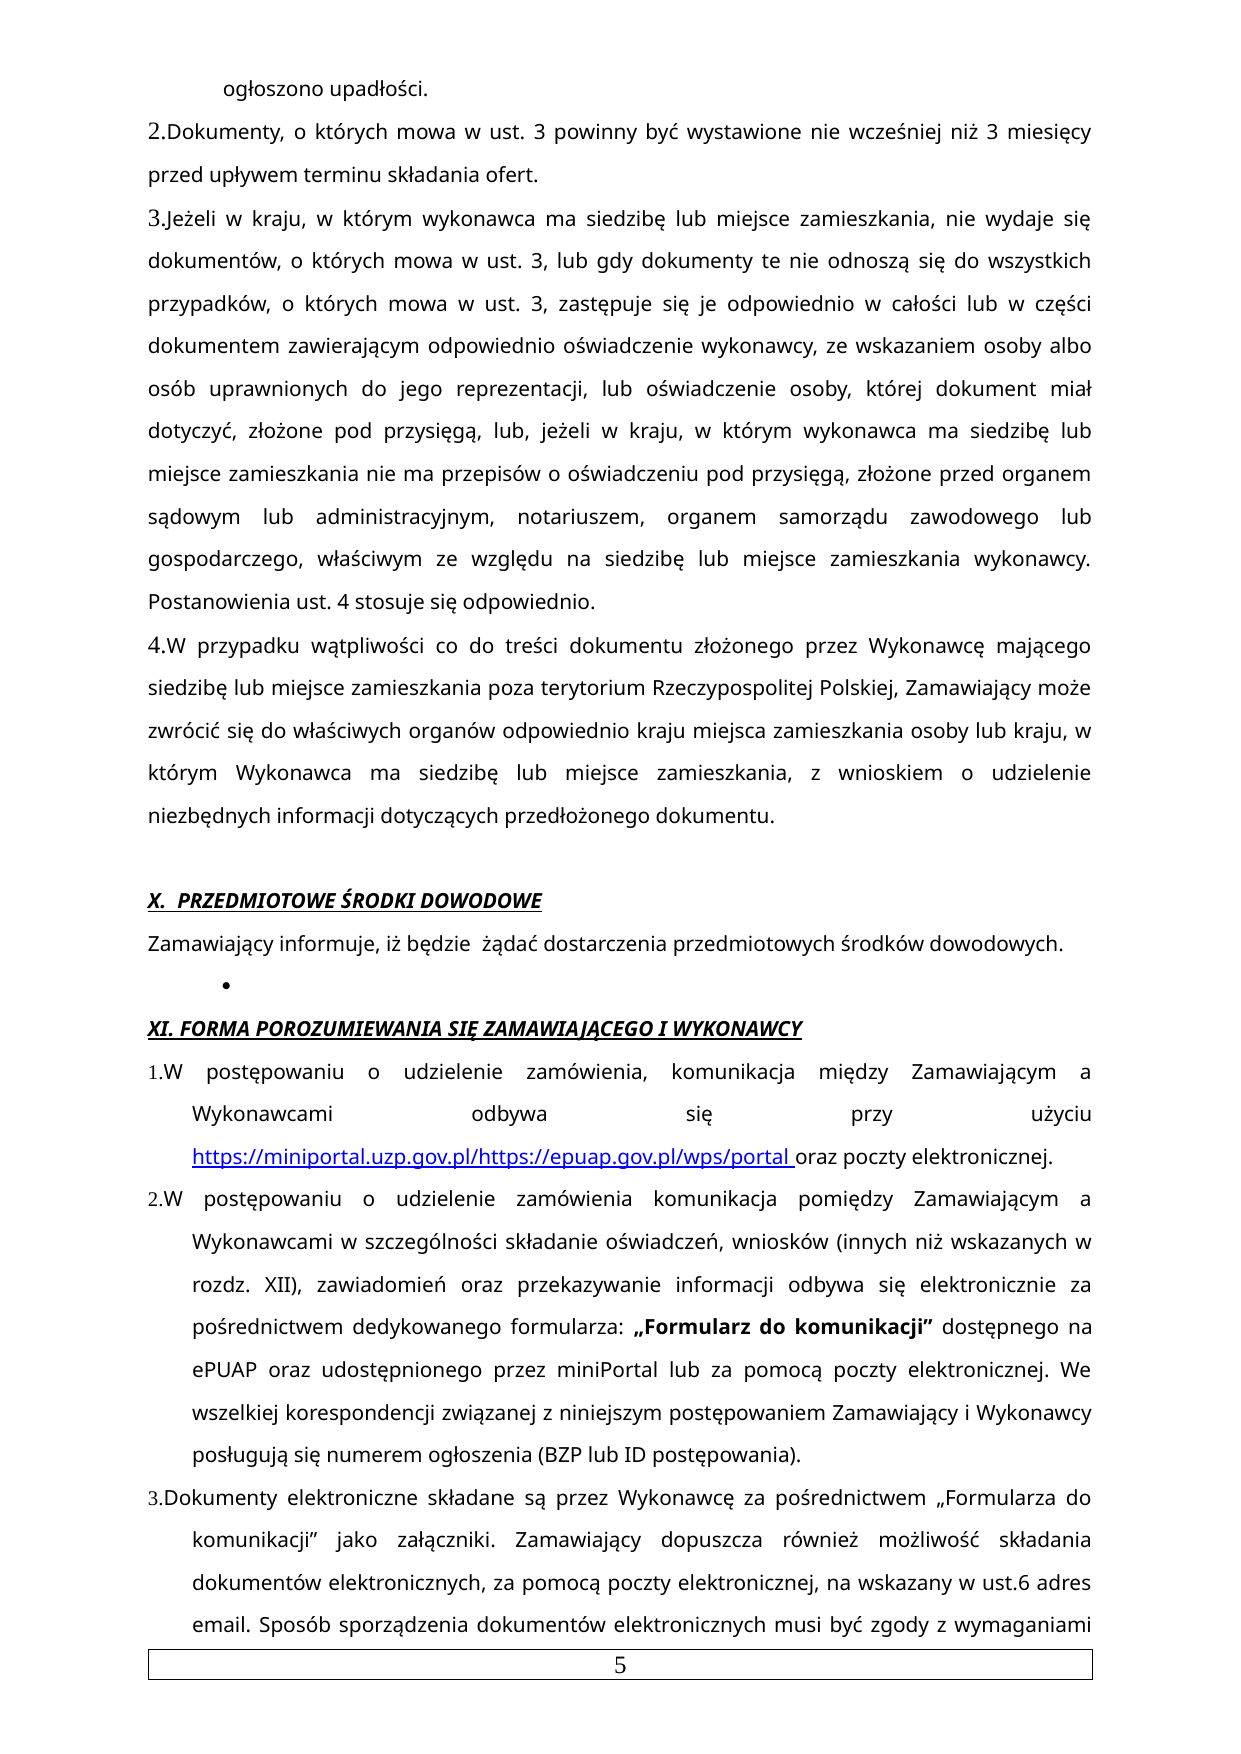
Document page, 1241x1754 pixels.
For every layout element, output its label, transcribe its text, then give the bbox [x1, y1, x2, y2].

list ogłoszono upadłości. [223, 74, 1093, 102]
list W postępowaniu o udzielenie zamówienia, komunikacja między Zamawiającym a Wykonawcami odbywa się przy użyciu https://miniportal.uzp.gov.pl/https://epuap.gov.pl/wps/portal oraz poczty elektronicznej. [148, 1057, 1093, 1170]
text XI. FORMA POROZUMIEWANIA SIĘ ZAMAWIAJĄCEGO I WYKONAWCY [148, 1014, 1005, 1043]
list W przypadku wątpliwości co do treści dokumentu złożonego przez Wykonawcę mającego siedzibę lub miejsce zamieszkania poza terytorium Rzeczypospolitej Polskiej, Zamawiający może zwrócić się do właściwych organów odpowiednio kraju miejsca zamieszkania osoby lub kraju, w którym Wykonawca ma siedzibę lub miejsce zamieszkania, z wnioskiem o udzielenie niezbędnych informacji dotyczących przedłożonego dokumentu. [148, 630, 1093, 829]
text Zamawiający informuje, iż będzie żądać dostarczenia przedmiotowych środków dowodowych. [148, 929, 1093, 957]
list Dokumenty, o których mowa w ust. 3 powinny być wystawione nie wcześniej niż 3 miesięcy przed upływem terminu składania ofert. [148, 116, 1093, 188]
list Dokumenty elektroniczne składane są przez Wykonawcę za pośrednictwem „Formularza do komunikacji” jako załączniki. Zamawiający dopuszcza również możliwość składania dokumentów elektronicznych, za pomocą poczty elektronicznej, na wskazany w ust.6 adres email. Sposób sporządzenia dokumentów elektronicznych musi być zgody z wymaganiami [148, 1483, 1093, 1639]
text X. PRZEDMIOTOWE ŚRODKI DOWODOWE [148, 886, 1093, 915]
list Jeżeli w kraju, w którym wykonawca ma siedzibę lub miejsce zamieszkania, nie wydaje się dokumentów, o których mowa w ust. 3, lub gdy dokumenty te nie odnoszą się do wszystkich przypadków, o których mowa w ust. 3, zastępuje się je odpowiednio w całości lub w części dokumentem zawierającym odpowiednio oświadczenie wykonawcy, ze wskazaniem osoby albo osób uprawnionych do jego reprezentacji, lub oświadczenie osoby, której dokument miał dotyczyć, złożone pod przysięgą, lub, jeżeli w kraju, w którym wykonawca ma siedzibę lub miejsce zamieszkania nie ma przepisów o oświadczeniu pod przysięgą, złożone przed organem sądowym lub administracyjnym, notariuszem, organem samorządu zawodowego lub gospodarczego, właściwym ze względu na siedzibę lub miejsce zamieszkania wykonawcy. Postanowienia ust. 4 stosuje się odpowiednio. [148, 203, 1093, 616]
list W postępowaniu o udzielenie zamówienia komunikacja pomiędzy Zamawiającym a Wykonawcami w szczególności składanie oświadczeń, wniosków (innych niż wskazanych w rozdz. XII), zawiadomień oraz przekazywanie informacji odbywa się elektronicznie za pośrednictwem dedykowanego formularza: „Formularz do komunikacji” dostępnego na ePUAP oraz udostępnionego przez miniPortal lub za pomocą poczty elektronicznej. We wszelkiej korespondencji związanej z niniejszym postępowaniem Zamawiający i Wykonawcy posługują się numerem ogłoszenia (BZP lub ID postępowania). [148, 1184, 1093, 1469]
